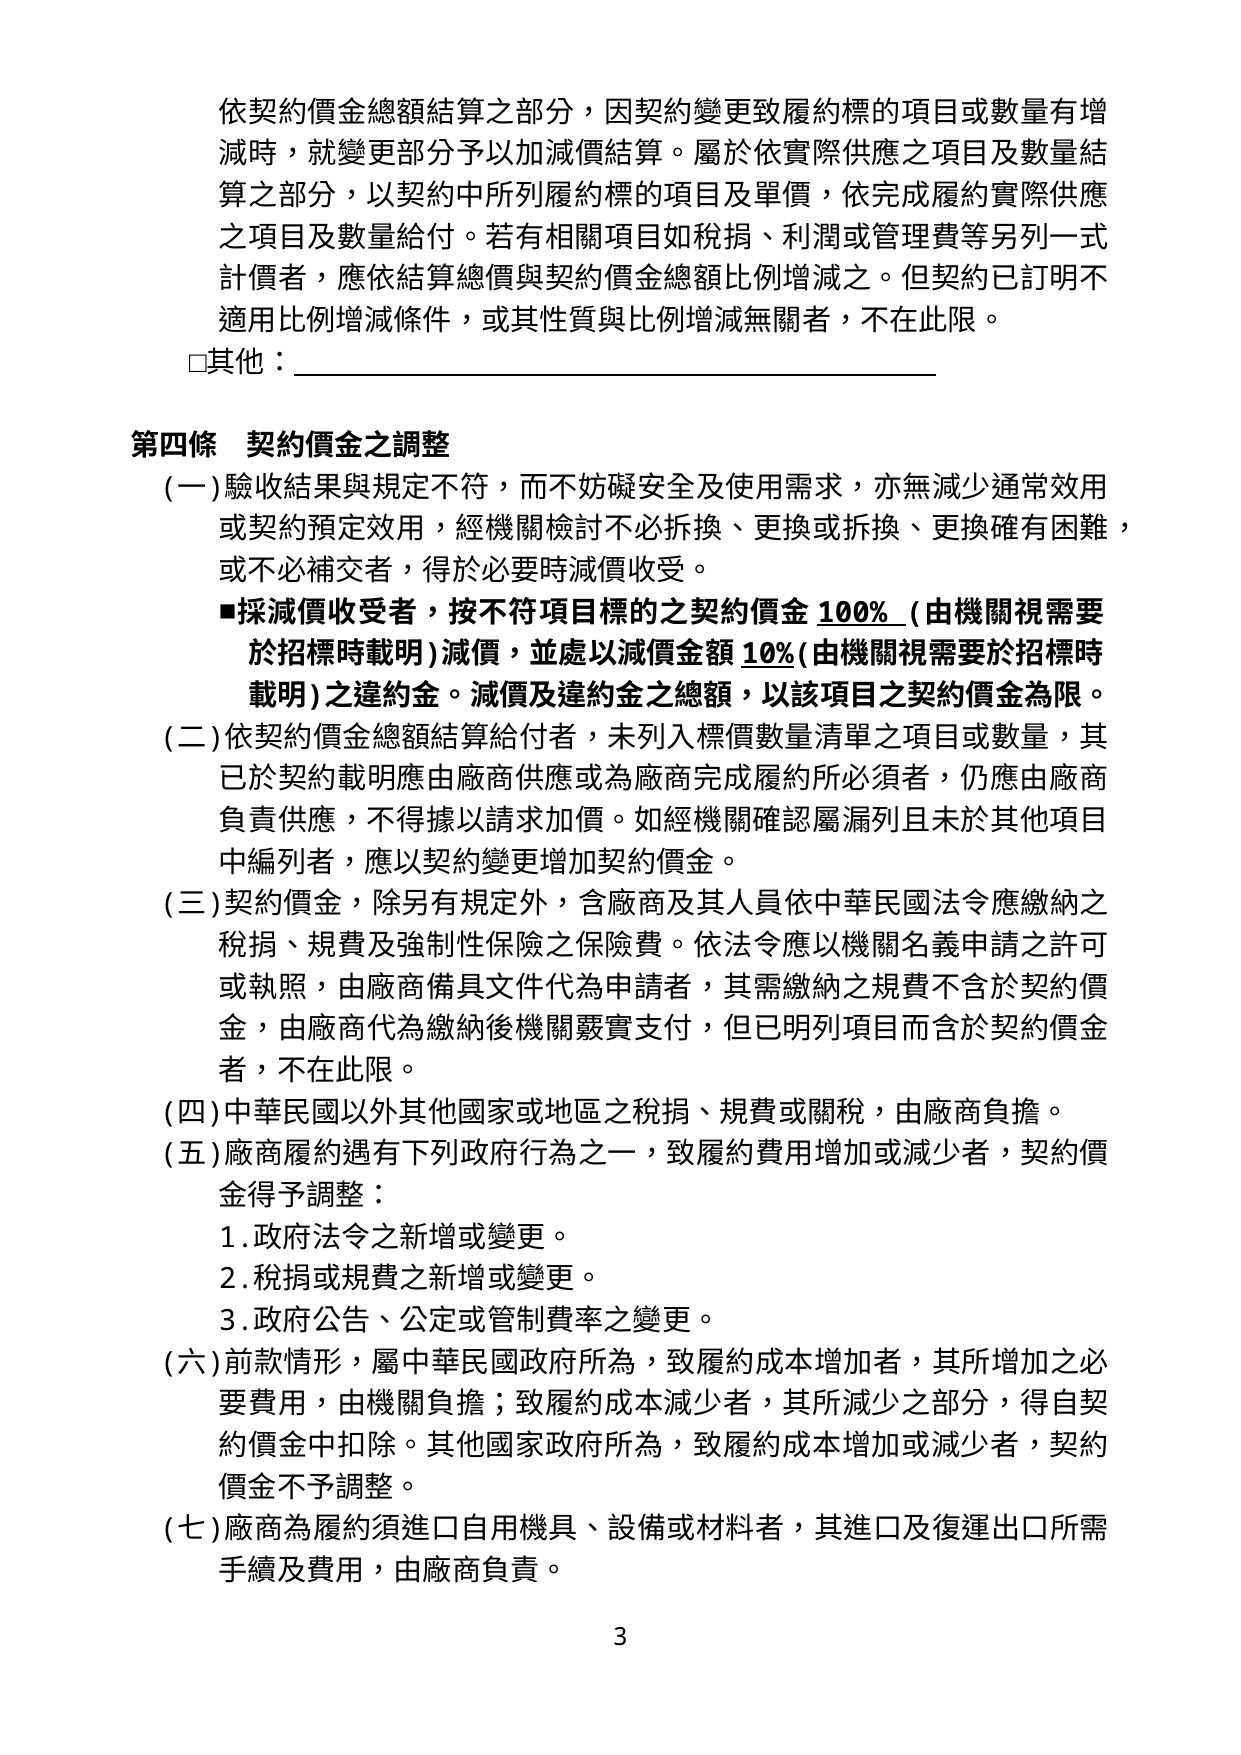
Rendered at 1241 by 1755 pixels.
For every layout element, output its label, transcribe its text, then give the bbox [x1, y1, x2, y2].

text 1.政府法令之新增或變更。 [218, 1214, 1104, 1255]
text 3.政府公告、公定或管制費率之變更。 [218, 1297, 1104, 1339]
text (二)依契約價金總額結算給付者，未列入標價數量清單之項目或數量，其已於契約載明應由廠商供應或為廠商完成履約所必須者，仍應由廠商負責供應，不得據以請求加價。如經機關確認屬漏列且未於其他項目中編列者，應以契約變更增加契約價金。 [159, 714, 1110, 880]
text 2.稅捐或規費之新增或變更。 [218, 1255, 1104, 1297]
text □其他： [189, 339, 1110, 380]
text (一)驗收結果與規定不符，而不妨礙安全及使用需求，亦無減少通常效用或契約預定效用，經機關檢討不必拆換、更換或拆換、更換確有困難，或不必補交者，得於必要時減價收受。 [159, 464, 1110, 589]
text (四)中華民國以外其他國家或地區之稅捐、規費或關稅，由廠商負擔。 [159, 1089, 1110, 1130]
text (六)前款情形，屬中華民國政府所為，致履約成本增加者，其所增加之必要費用，由機關負擔；致履約成本減少者，其所減少之部分，得自契約價金中扣除。其他國家政府所為，致履約成本增加或減少者，契約價金不予調整。 [159, 1339, 1110, 1505]
text ■採減價收受者，按不符項目標的之契約價金100% (由機關視需要於招標時載明)減價，並處以減價金額10%(由機關視需要於招標時載明)之違約金。減價及違約金之總額，以該項目之契約價金為限。 [218, 589, 1104, 714]
text 第四條 契約價金之調整 [130, 422, 1110, 464]
text 依契約價金總額結算之部分，因契約變更致履約標的項目或數量有增減時，就變更部分予以加減價結算。屬於依實際供應之項目及數量結算之部分，以契約中所列履約標的項目及單價，依完成履約實際供應之項目及數量給付。若有相關項目如稅捐、利潤或管理費等另列一式計價者，應依結算總價與契約價金總額比例增減之。但契約已訂明不適用比例增減條件，或其性質與比例增減無關者，不在此限。 [189, 89, 1110, 339]
text (七)廠商為履約須進口自用機具、設備或材料者，其進口及復運出口所需手續及費用，由廠商負責。 [159, 1505, 1110, 1589]
text (五)廠商履約遇有下列政府行為之一，致履約費用增加或減少者，契約價金得予調整： [159, 1130, 1110, 1214]
text (三)契約價金，除另有規定外，含廠商及其人員依中華民國法令應繳納之稅捐、規費及強制性保險之保險費。依法令應以機關名義申請之許可或執照，由廠商備具文件代為申請者，其需繳納之規費不含於契約價金，由廠商代為繳納後機關覈實支付，但已明列項目而含於契約價金者，不在此限。 [159, 880, 1110, 1089]
